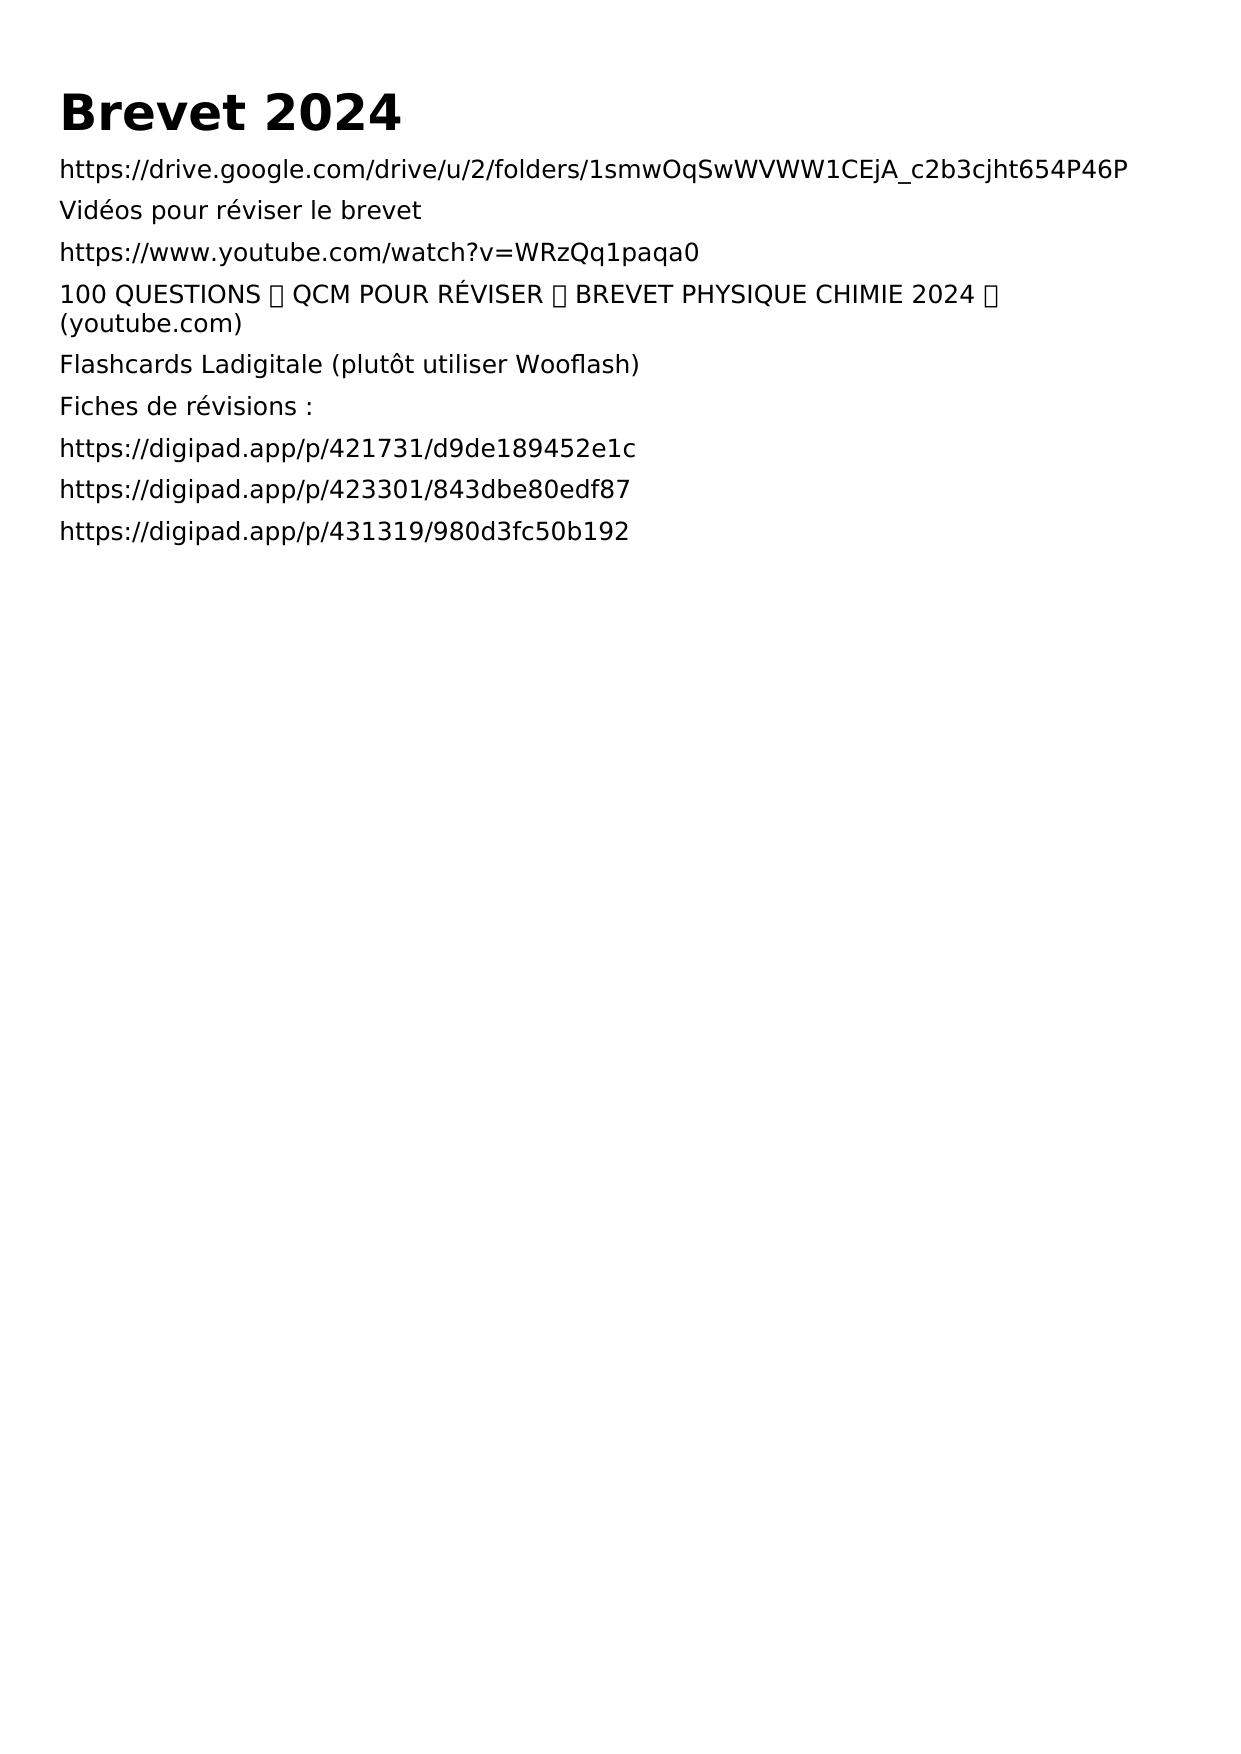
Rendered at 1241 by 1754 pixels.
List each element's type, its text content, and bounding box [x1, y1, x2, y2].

text Vidéos pour réviser le brevet [59, 196, 1181, 226]
text https://drive.google.com/drive/u/2/folders/1smwOqSwWVWW1CEjA_c2b3cjht654P46P [59, 155, 1181, 184]
text https://digipad.app/p/431319/980d3fc50b192 [59, 517, 1181, 546]
text Fiches de révisions : [59, 392, 1181, 421]
text https://digipad.app/p/423301/843dbe80edf87 [59, 476, 1181, 505]
text https://www.youtube.com/watch?v=WRzQq1paqa0 [59, 238, 1181, 267]
subtitle Brevet 2024 [59, 84, 1181, 142]
text Flashcards Ladigitale (plutôt utiliser Wooflash) [59, 351, 1181, 380]
text 100 QUESTIONS ✅ QCM POUR RÉVISER 💪 BREVET PHYSIQUE CHIMIE 2024 🔥 (youtube.com) [59, 280, 1181, 338]
text https://digipad.app/p/421731/d9de189452e1c [59, 434, 1181, 463]
